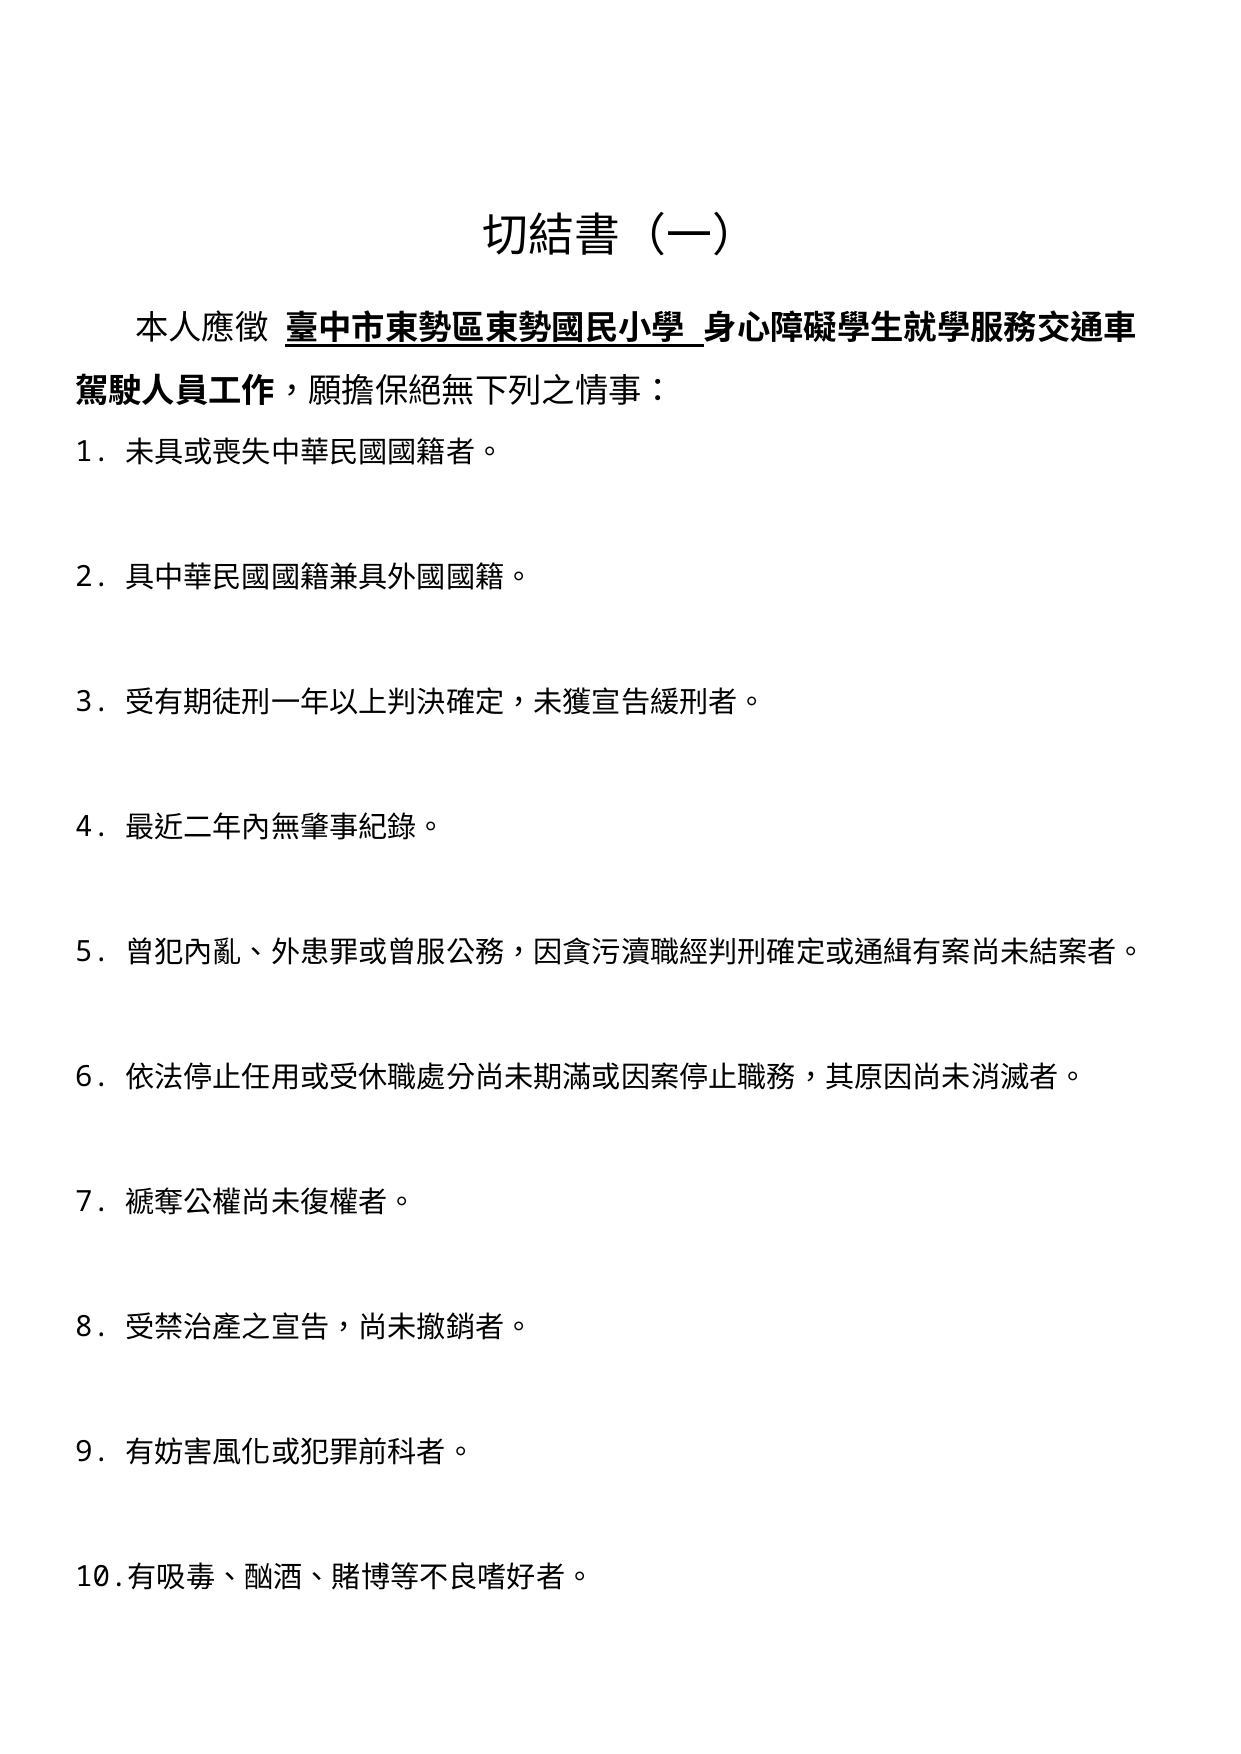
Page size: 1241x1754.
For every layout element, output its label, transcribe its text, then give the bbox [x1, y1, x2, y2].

list 受有期徒刑一年以上判決確定，未獲宣告緩刑者。 [75, 658, 1165, 721]
list 有吸毒、酗酒、賭博等不良嗜好者。 [75, 1533, 1165, 1596]
list 褫奪公權尚未復權者。 [75, 1158, 1165, 1221]
text 本人應徵 臺中市東勢區東勢國民小學 身心障礙學生就學服務交通車駕駛人員工作，願擔保絕無下列之情事： [75, 283, 1165, 408]
list 未具或喪失中華民國國籍者。 [75, 408, 1165, 471]
list 依法停止任用或受休職處分尚未期滿或因案停止職務，其原因尚未消滅者。 [75, 1033, 1165, 1096]
list 有妨害風化或犯罪前科者。 [75, 1408, 1165, 1471]
list 曾犯內亂、外患罪或曾服公務，因貪污瀆職經判刑確定或通緝有案尚未結案者。 [75, 908, 1165, 971]
list 最近二年內無肇事紀錄。 [75, 783, 1165, 846]
list 具中華民國國籍兼具外國國籍。 [75, 533, 1165, 596]
text 切結書（一） [75, 158, 1165, 283]
list 受禁治產之宣告，尚未撤銷者。 [75, 1283, 1165, 1346]
